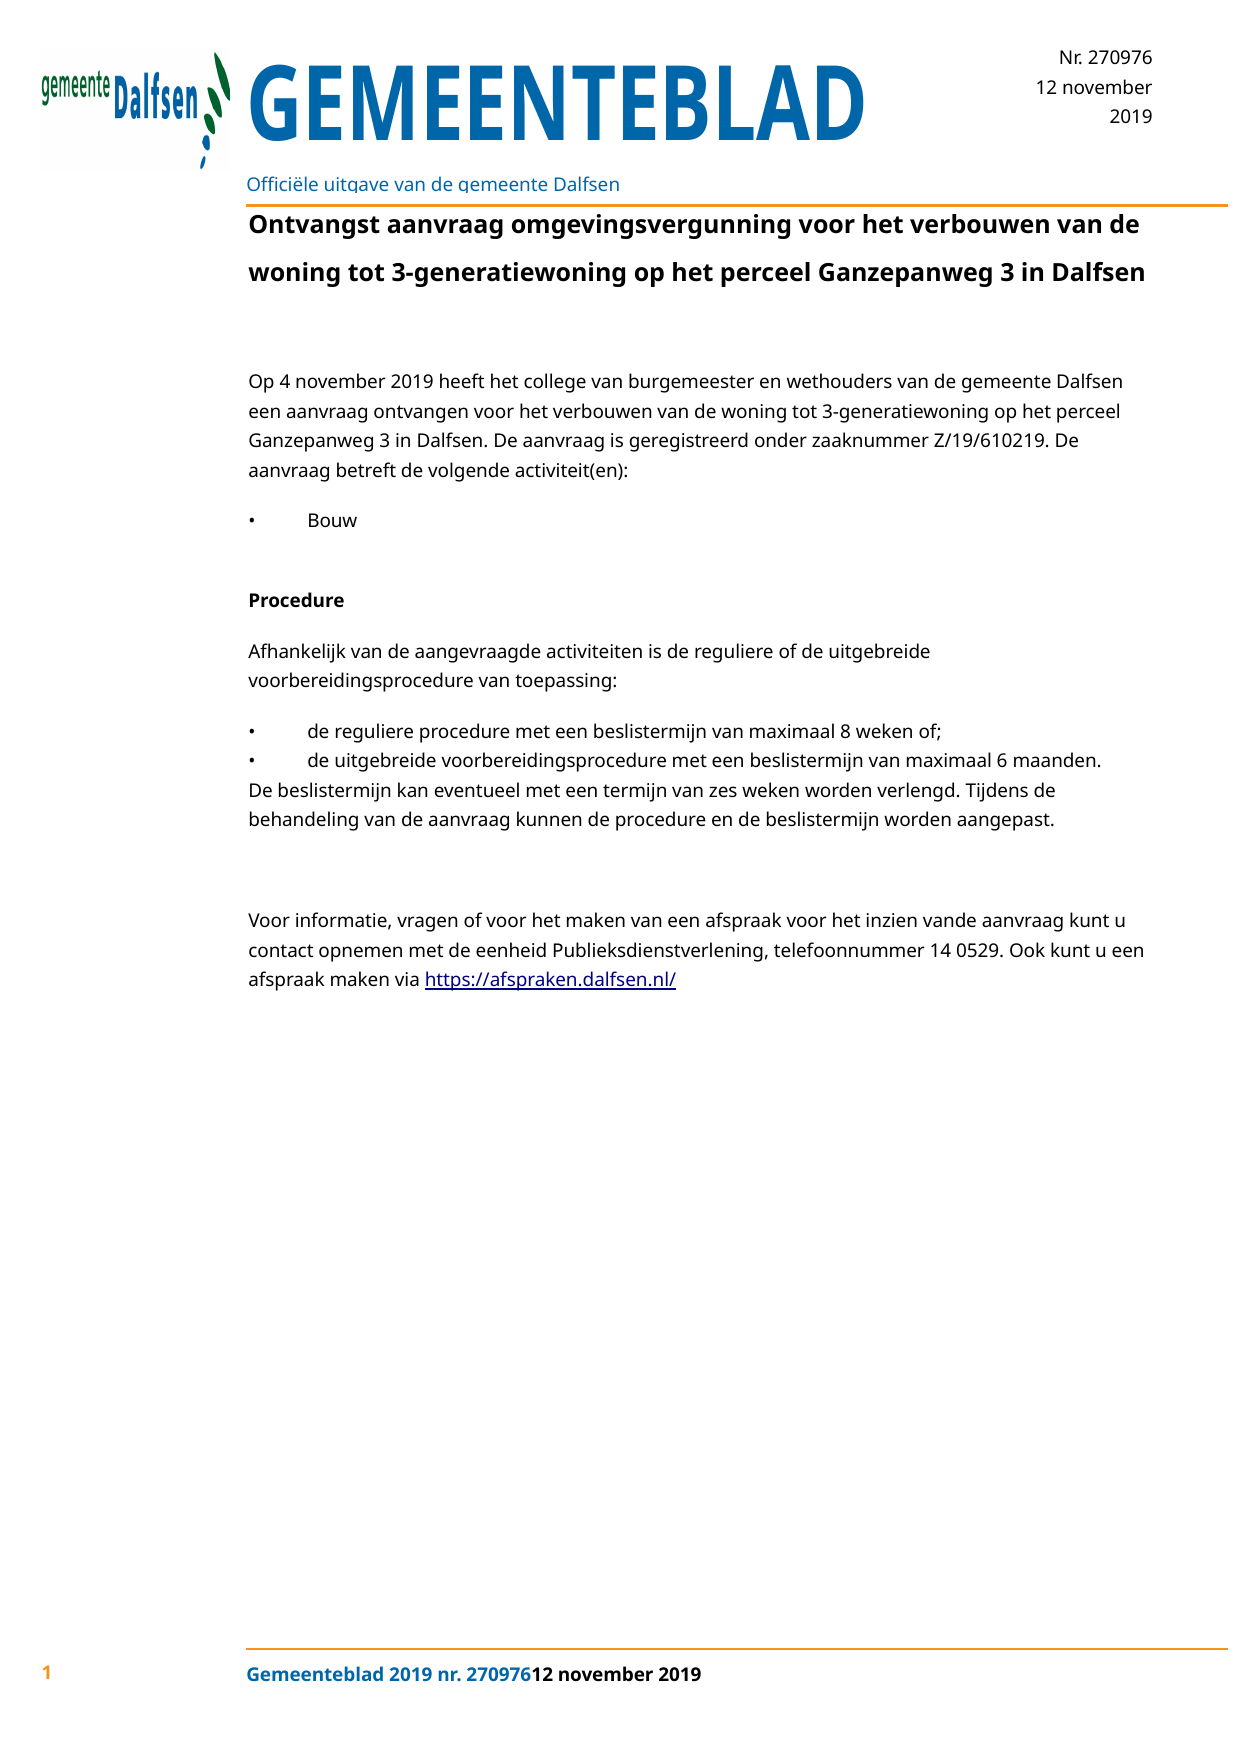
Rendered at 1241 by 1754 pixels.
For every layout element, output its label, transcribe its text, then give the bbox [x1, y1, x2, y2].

text Procedure [248, 587, 1152, 613]
picture [41, 47, 231, 172]
list Bouw [248, 507, 1152, 533]
text Voor informatie, vragen of voor het maken van een afspraak voor het inzien vande aanvraag kunt u contact opnemen met de eenheid Publieksdienstverlening, telefoonnummer 14 0529. Ook kunt u een afspraak maken via https://afspraken.dalfsen.nl/ [248, 907, 1152, 992]
text De beslistermijn kan eventueel met een termijn van zes weken worden verlengd. Tijdens de behandeling van de aanvraag kunnen de procedure en de beslistermijn worden aangepast. [248, 777, 1152, 832]
text Op 4 november 2019 heeft het college van burgemeester en wethouders van de gemeente Dalfsen een aanvraag ontvangen voor het verbouwen van de woning tot 3-generatiewoning op het perceel Ganzepanweg 3 in Dalfsen. De aanvraag is geregistreerd onder zaaknummer Z/19/610219. De aanvraag betreft de volgende activiteit(en): [248, 368, 1152, 483]
list de reguliere procedure met een beslistermijn van maximaal 8 weken of; [248, 718, 1152, 744]
text Ontvangst aanvraag omgevingsvergunning voor het verbouwen van de woning tot 3-generatiewoning op het perceel Ganzepanweg 3 in Dalfsen [248, 207, 1152, 288]
list de uitgebreide voorbereidingsprocedure met een beslistermijn van maximaal 6 maanden. [248, 747, 1152, 773]
text Afhankelijk van de aangevraagde activiteiten is de reguliere of de uitgebreide voorbereidingsprocedure van toepassing: [248, 638, 1152, 693]
